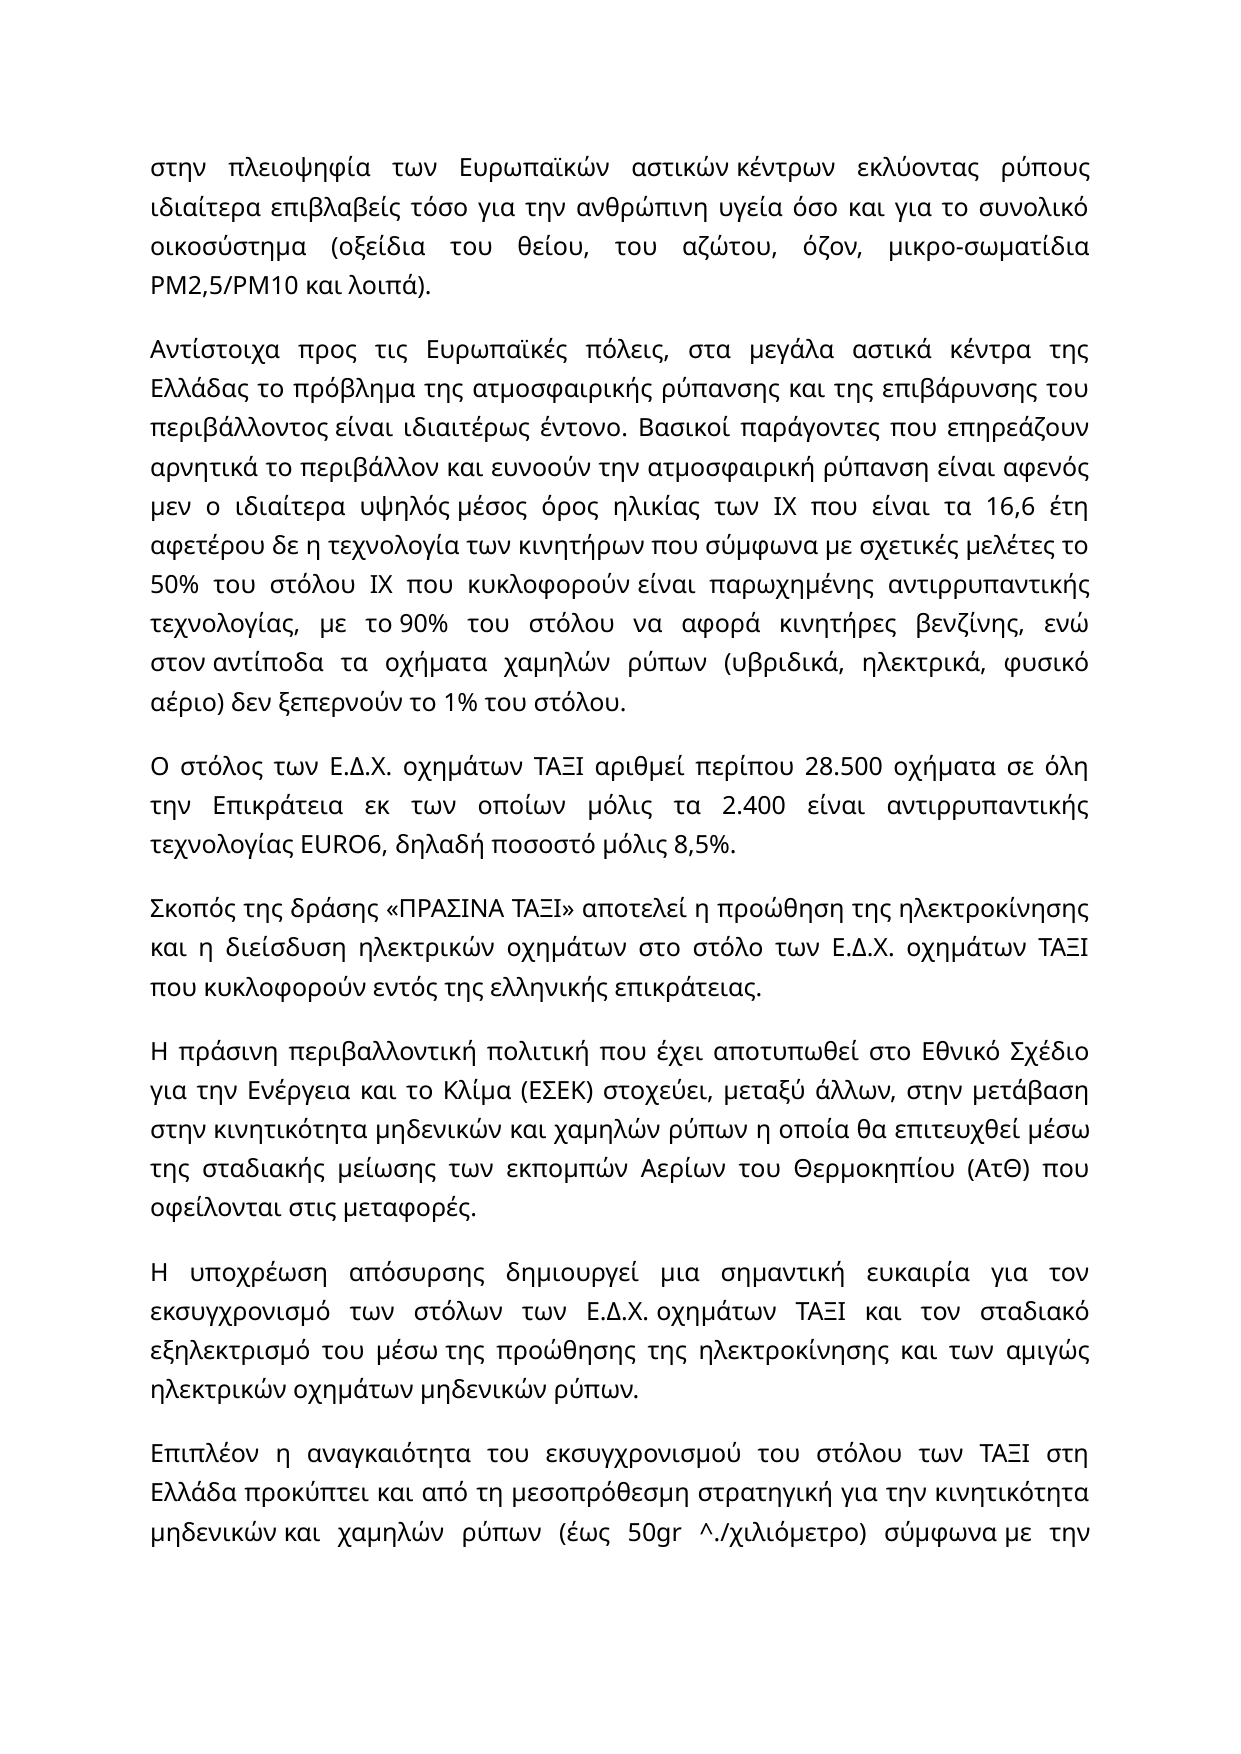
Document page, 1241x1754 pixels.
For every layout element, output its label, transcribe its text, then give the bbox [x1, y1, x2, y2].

text Αντίστοιχα προς τις Ευρωπαϊκές πόλεις, στα μεγάλα αστικά κέντρα της Ελλάδας το πρόβλημα της ατμοσφαιρικής ρύπανσης και της επιβάρυνσης του περιβάλλοντος είναι ιδιαιτέρως έντονο. Βασικοί παράγοντες που επηρεάζουν αρνητικά το περιβάλλον και ευνοούν την ατμοσφαιρική ρύπανση είναι αφενός μεν ο ιδιαίτερα υψηλός μέσος όρος ηλικίας των ΙΧ που είναι τα 16,6 έτη αφετέρου δε η τεχνολογία των κινητήρων που σύμφωνα με σχετικές μελέτες το 50% του στόλου ΙΧ που κυκλοφορούν είναι παρωχημένης αντιρρυπαντικής τεχνολογίας, με το 90% του στόλου να αφορά κινητήρες βενζίνης, ενώ στον αντίποδα τα οχήματα χαμηλών ρύπων (υβριδικά, ηλεκτρικά, φυσικό αέριο) δεν ξεπερνούν το 1% του στόλου. [150, 332, 1090, 718]
text Επιπλέον η αναγκαιότητα του εκσυγχρονισμού του στόλου των ΤΑΞΙ στη Ελλάδα προκύπτει και από τη μεσοπρόθεσμη στρατηγική για την κινητικότητα μηδενικών και χαμηλών ρύπων (έως 50gr ^./χιλιόμετρο) σύμφωνα με την [150, 1436, 1090, 1548]
text Η υποχρέωση απόσυρσης δημιουργεί μια σημαντική ευκαιρία για τον εκσυγχρονισμό των στόλων των Ε.Δ.Χ. οχημάτων ΤΑΞΙ και τον σταδιακό εξηλεκτρισμό του μέσω της προώθησης της ηλεκτροκίνησης και των αμιγώς ηλεκτρικών οχημάτων μηδενικών ρύπων. [150, 1254, 1090, 1406]
text στην πλειοψηφία των Ευρωπαϊκών αστικών κέντρων εκλύοντας ρύπους ιδιαίτερα επιβλαβείς τόσο για την ανθρώπινη υγεία όσο και για το συνολικό οικοσύστημα (οξείδια του θείου, του αζώτου, όζον, μικρο-σωματίδια PM2,5/PM10 και λοιπά). [150, 150, 1090, 302]
text Ο στόλος των Ε.Δ.Χ. οχημάτων ΤΑΞΙ αριθμεί περίπου 28.500 οχήματα σε όλη την Επικράτεια εκ των οποίων μόλις τα 2.400 είναι αντιρρυπαντικής τεχνολογίας EURO6, δηλαδή ποσοστό μόλις 8,5%. [150, 748, 1090, 861]
text Σκοπός της δράσης «ΠΡΑΣΙΝΑ ΤΑΞΙ» αποτελεί η προώθηση της ηλεκτροκίνησης και η διείσδυση ηλεκτρικών οχημάτων στο στόλο των Ε.Δ.Χ. οχημάτων ΤΑΞΙ που κυκλοφορούν εντός της ελληνικής επικράτειας. [150, 891, 1090, 1003]
text Η πράσινη περιβαλλοντική πολιτική που έχει αποτυπωθεί στο Εθνικό Σχέδιο για την Ενέργεια και το Κλίμα (ΕΣΕΚ) στοχεύει, μεταξύ άλλων, στην μετάβαση στην κινητικότητα μηδενικών και χαμηλών ρύπων η οποία θα επιτευχθεί μέσω της σταδιακής μείωσης των εκπομπών Αερίων του Θερμοκηπίου (ΑτΘ) που οφείλονται στις μεταφορές. [150, 1033, 1090, 1224]
